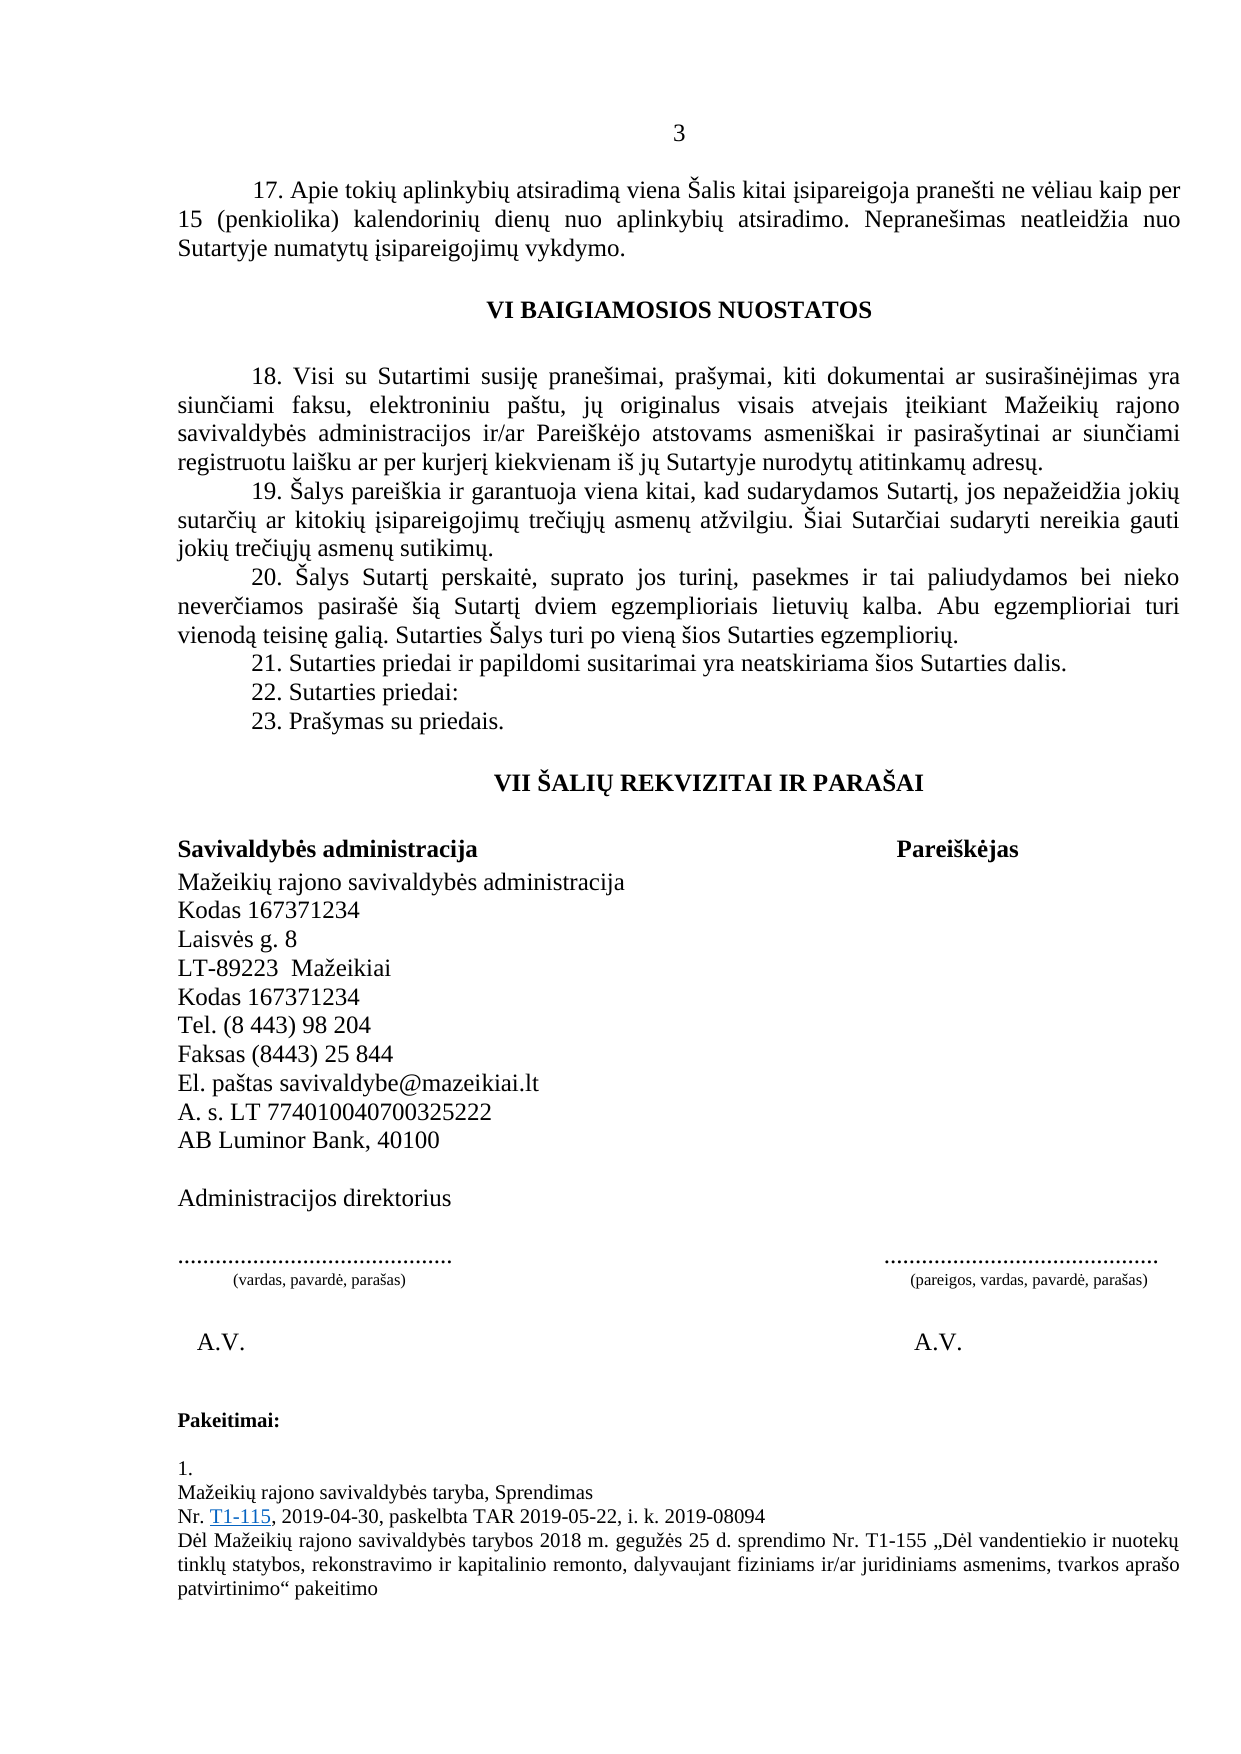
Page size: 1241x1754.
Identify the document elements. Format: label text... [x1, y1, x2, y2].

text Pakeitimai: [177, 1408, 1181, 1432]
text Laisvės g. 8 [177, 924, 1181, 953]
text LT-89223 Mažeikiai [177, 953, 1181, 982]
text Mažeikių rajono savivaldybės taryba, Sprendimas [177, 1480, 1181, 1504]
text A.V. A.V. [177, 1327, 1181, 1356]
text 17. Apie tokių aplinkybių atsiradimą viena Šalis kitai įsipareigoja pranešti ne vėliau kaip per 15 (penkiolika) kalendorinių dienų nuo aplinkybių atsiradimo. Nepranešimas neatleidžia nuo Sutartyje numatytų įsipareigojimų vykdymo. [177, 176, 1181, 262]
text 19. Šalys pareiškia ir garantuoja viena kitai, kad sudarydamos Sutartį, jos nepažeidžia jokių sutarčių ar kitokių įsipareigojimų trečiųjų asmenų atžvilgiu. Šiai Sutarčiai sudaryti nereikia gauti jokių trečiųjų asmenų sutikimų. [177, 476, 1181, 562]
text ............................................ ............................................ [177, 1241, 1181, 1269]
text Savivaldybės administracija Pareiškėjas [177, 834, 1181, 862]
text A. s. LT 774010040700325222 [177, 1097, 1181, 1126]
text 21. Sutarties priedai ir papildomi susitarimai yra neatskiriama šios Sutarties dalis. [177, 648, 1181, 677]
text Kodas 167371234 [177, 982, 1181, 1011]
text Dėl Mažeikių rajono savivaldybės tarybos 2018 m. gegužės 25 d. sprendimo Nr. T1-155 „Dėl vandentiekio ir nuotekų tinklų statybos, rekonstravimo ir kapitalinio remonto, dalyvaujant fiziniams ir/ar juridiniams asmenims, tvarkos aprašo patvirtinimo“ pakeitimo [177, 1528, 1181, 1600]
text (vardas, pavardė, parašas) (pareigos, vardas, pavardė, parašas) [177, 1269, 1181, 1288]
text Nr. T1-115, 2019-04-30, paskelbta TAR 2019-05-22, i. k. 2019-08094 [177, 1504, 1181, 1528]
text Mažeikių rajono savivaldybės administracija [177, 867, 1181, 896]
text 22. Sutarties priedai: [177, 677, 1181, 706]
text 1. [177, 1456, 1181, 1480]
text 23. Prašymas su priedais. [177, 706, 1181, 735]
text Tel. (8 443) 98 204 [177, 1011, 1181, 1039]
text VI BAIGIAMOSIOS NUOSTATOS [177, 295, 1181, 324]
text Administracijos direktorius [177, 1183, 1181, 1212]
text 20. Šalys Sutartį perskaitė, suprato jos turinį, pasekmes ir tai paliudydamos bei nieko neverčiamos pasirašė šią Sutartį dviem egzemplioriais lietuvių kalba. Abu egzemplioriai turi vienodą teisinę galią. Sutarties Šalys turi po vieną šios Sutarties egzempliorių. [177, 562, 1181, 648]
text 18. Visi su Sutartimi susiję pranešimai, prašymai, kiti dokumentai ar susirašinėjimas yra siunčiami faksu, elektroniniu paštu, jų originalus visais atvejais įteikiant Mažeikių rajono savivaldybės administracijos ir/ar Pareiškėjo atstovams asmeniškai ir pasirašytinai ar siunčiami registruotu laišku ar per kurjerį kiekvienam iš jų Sutartyje nurodytų atitinkamų adresų. [177, 361, 1181, 476]
text Faksas (8443) 25 844 [177, 1039, 1181, 1068]
text Kodas 167371234 [177, 896, 1181, 924]
text AB Luminor Bank, 40100 [177, 1126, 1181, 1154]
text El. paštas savivaldybe@mazeikiai.lt [177, 1068, 1181, 1097]
text VII ŠALIŲ REKVIZITAI IR PARAŠAI [177, 768, 1181, 796]
